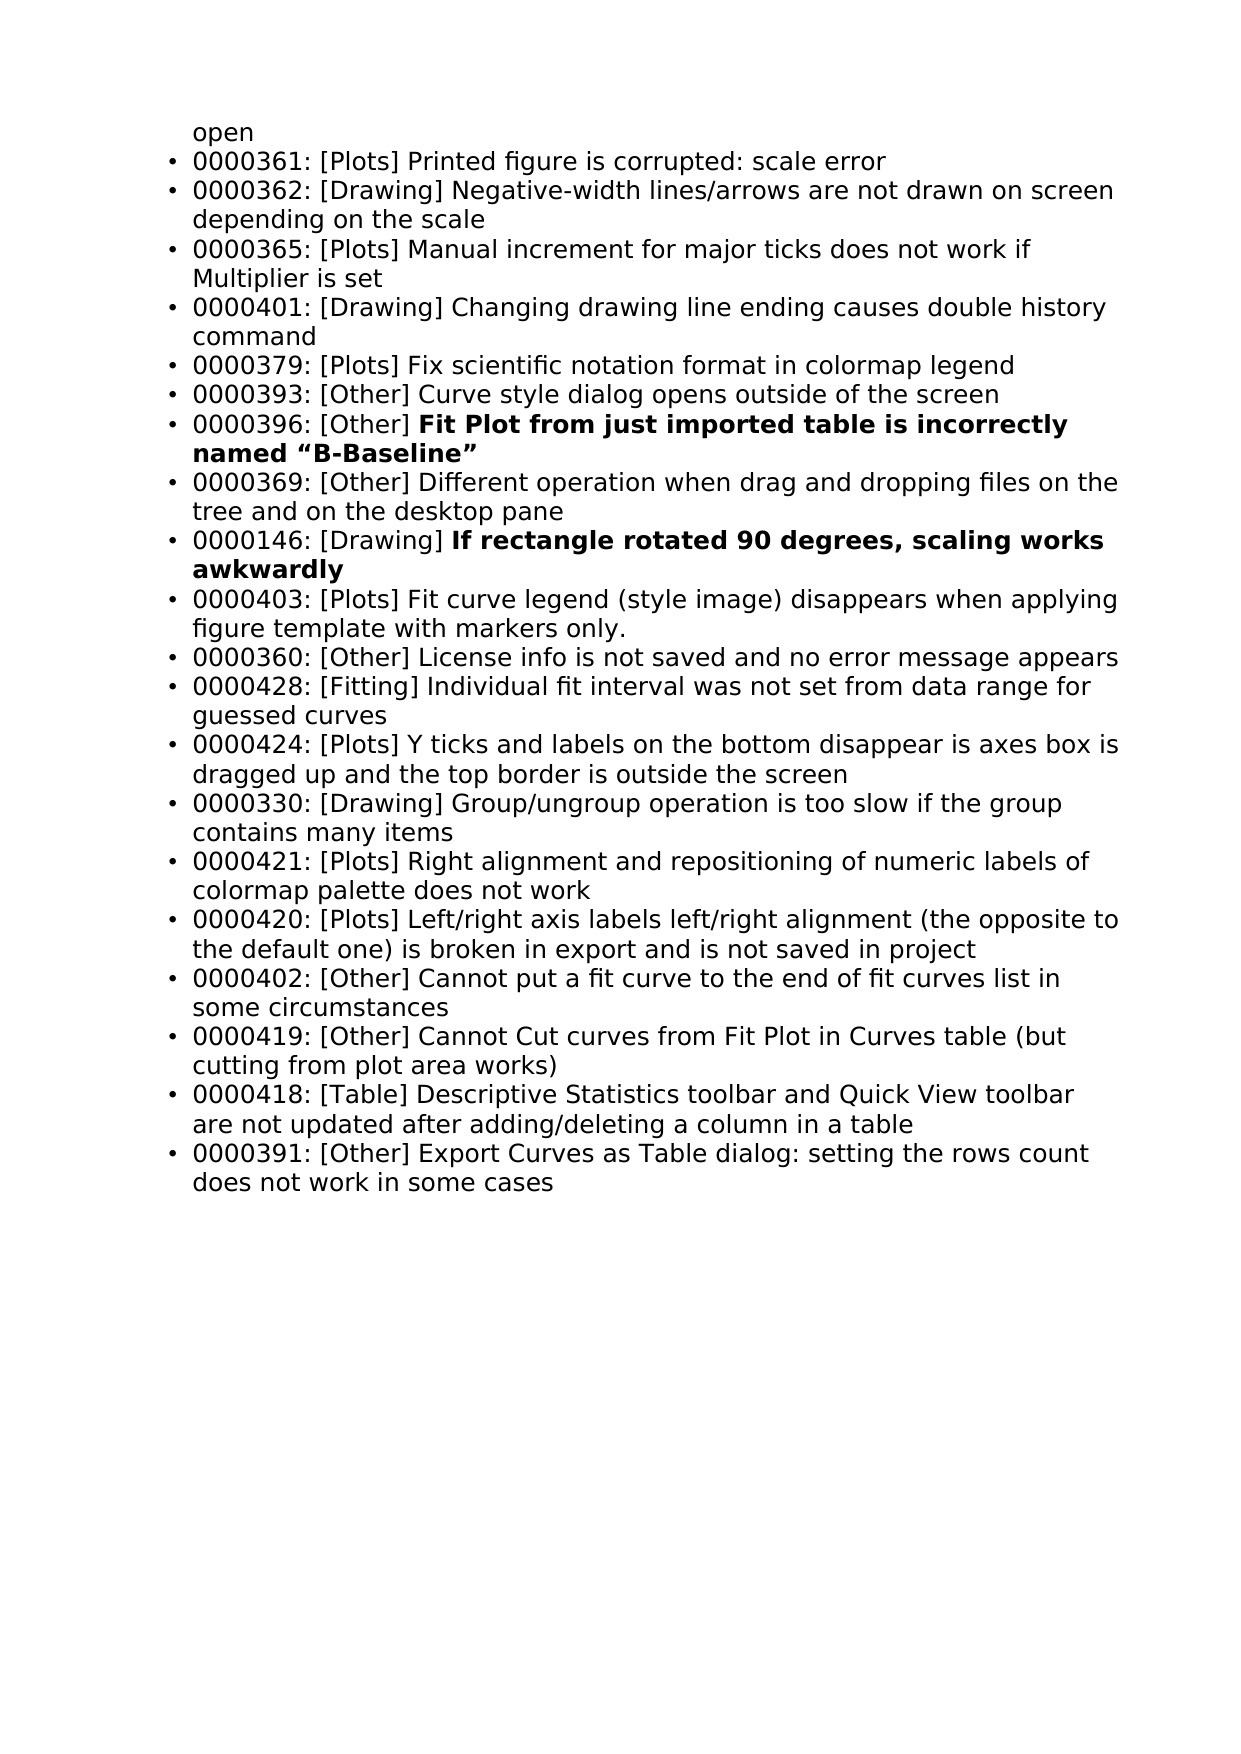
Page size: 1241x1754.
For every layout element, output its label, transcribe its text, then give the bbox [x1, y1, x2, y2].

list 0000420: [Plots] Left/right axis labels left/right alignment (the opposite to the default one) is broken in export and is not saved in project [177, 906, 1122, 964]
list 0000146: [Drawing] If rectangle rotated 90 degrees, scaling works awkwardly [177, 526, 1122, 585]
list 0000330: [Drawing] Group/ungroup operation is too slow if the group contains many items [177, 789, 1122, 847]
list 0000379: [Plots] Fix scientific notation format in colormap legend [177, 351, 1122, 381]
list open [177, 118, 1122, 147]
list 0000421: [Plots] Right alignment and repositioning of numeric labels of colormap palette does not work [177, 847, 1122, 906]
list 0000428: [Fitting] Individual fit interval was not set from data range for guessed curves [177, 672, 1122, 731]
list 0000396: [Other] Fit Plot from just imported table is incorrectly named “B-Baseline” [177, 410, 1122, 468]
list 0000403: [Plots] Fit curve legend (style image) disappears when applying figure template with markers only. [177, 585, 1122, 643]
list 0000401: [Drawing] Changing drawing line ending causes double history command [177, 293, 1122, 351]
list 0000402: [Other] Cannot put a fit curve to the end of fit curves list in some circumstances [177, 964, 1122, 1022]
list 0000365: [Plots] Manual increment for major ticks does not work if Multiplier is set [177, 235, 1122, 293]
list 0000419: [Other] Cannot Cut curves from Fit Plot in Curves table (but cutting from plot area works) [177, 1022, 1122, 1081]
list 0000360: [Other] License info is not saved and no error message appears [177, 643, 1122, 672]
list 0000391: [Other] Export Curves as Table dialog: setting the rows count does not work in some cases [177, 1139, 1122, 1197]
list 0000393: [Other] Curve style dialog opens outside of the screen [177, 381, 1122, 410]
list 0000361: [Plots] Printed figure is corrupted: scale error [177, 147, 1122, 176]
list 0000424: [Plots] Y ticks and labels on the bottom disappear is axes box is dragged up and the top border is outside the screen [177, 731, 1122, 789]
list 0000362: [Drawing] Negative-width lines/arrows are not drawn on screen depending on the scale [177, 176, 1122, 235]
list 0000369: [Other] Different operation when drag and dropping files on the tree and on the desktop pane [177, 468, 1122, 526]
list 0000418: [Table] Descriptive Statistics toolbar and Quick View toolbar are not updated after adding/deleting a column in a table [177, 1081, 1122, 1139]
